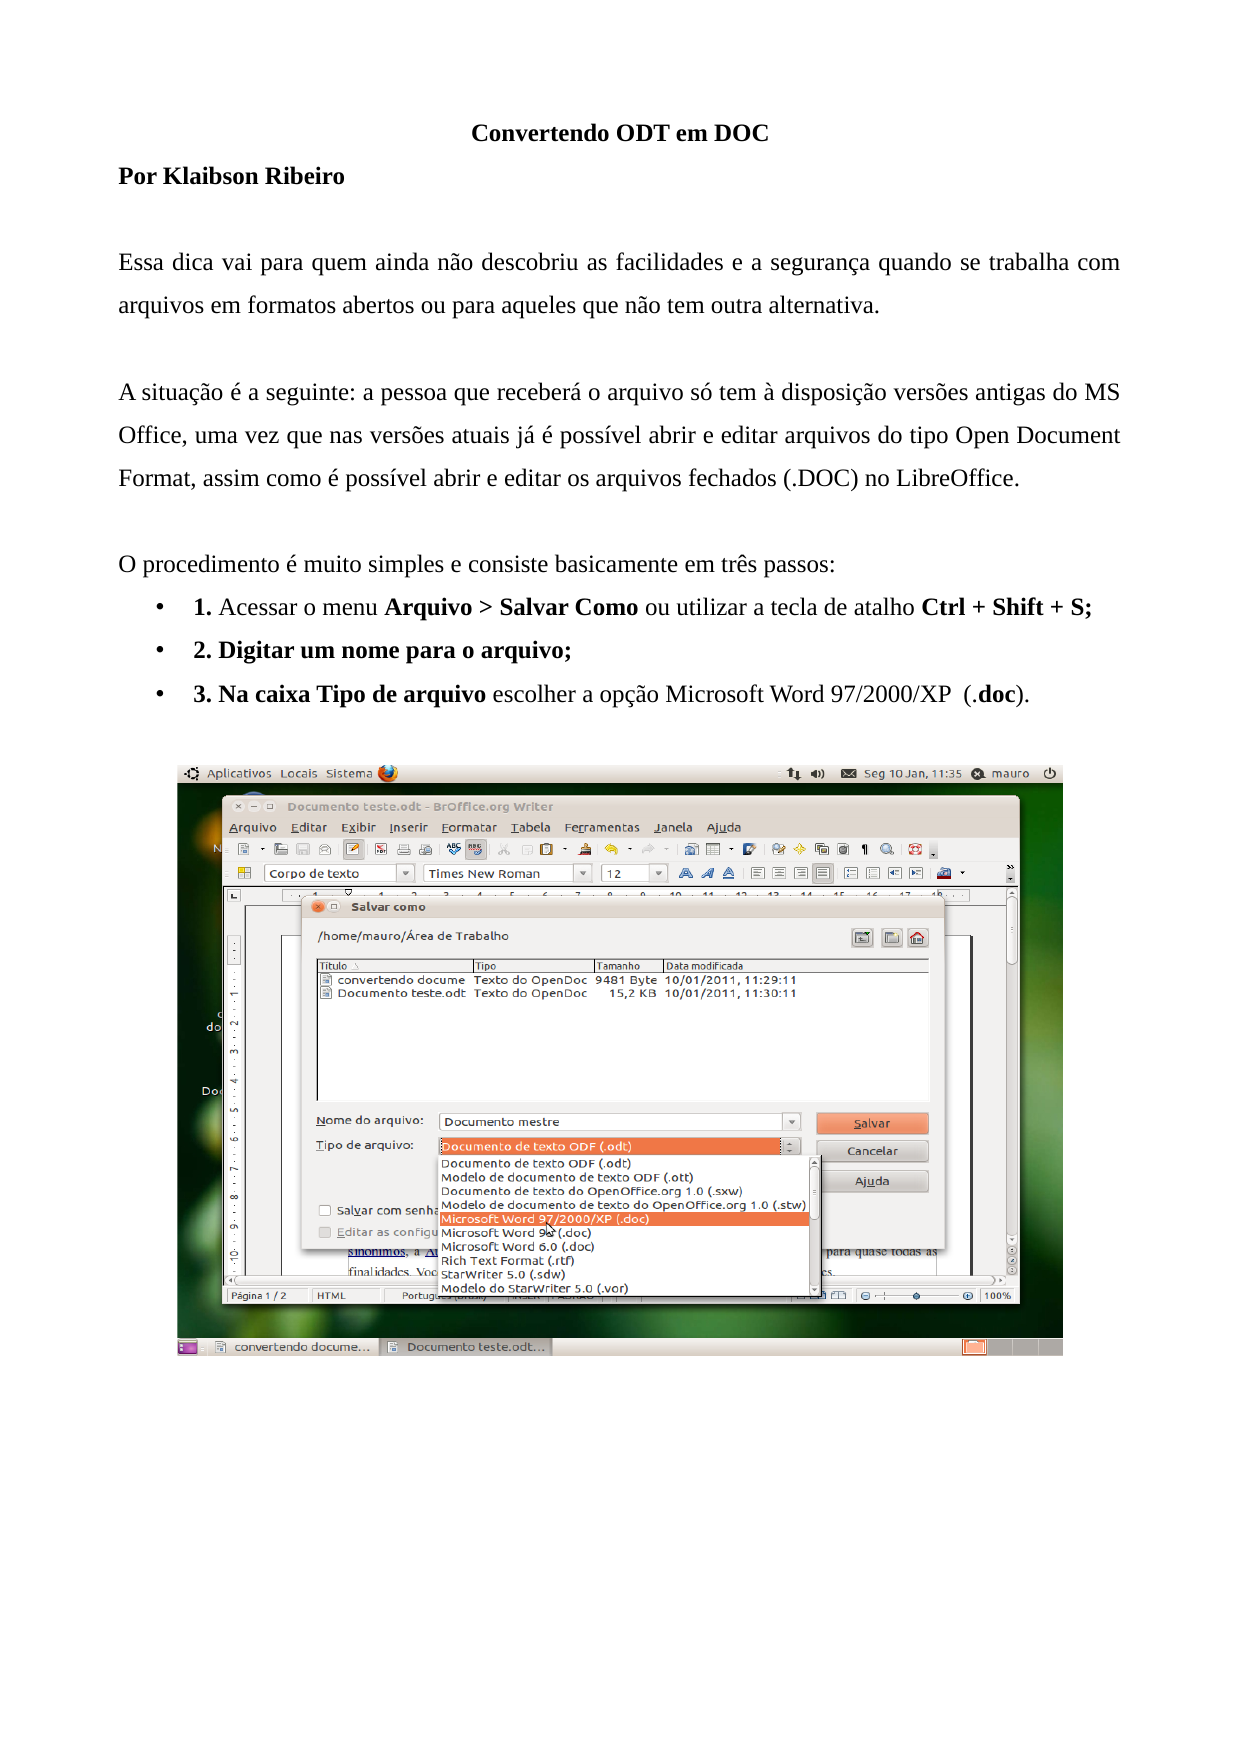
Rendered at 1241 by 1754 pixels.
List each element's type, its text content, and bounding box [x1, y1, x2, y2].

text Convertendo ODT em DOC [118, 118, 1122, 147]
text Por Klaibson Ribeiro [118, 161, 1122, 190]
text O procedimento é muito simples e consiste basicamente em três passos: [118, 549, 1122, 578]
text Essa dica vai para quem ainda não descobriu as facilidades e a segurança quando se trabalha com arquivos em formatos abertos ou para aqueles que não tem outra alternativa. [118, 247, 1122, 319]
list 3. Na caixa Tipo de arquivo escolher a opção Microsoft Word 97/2000/XP (.doc). [156, 679, 1122, 707]
text A situação é a seguinte: a pessoa que receberá o arquivo só tem à disposição versões antigas do MS Office, uma vez que nas versões atuais já é possível abrir e editar arquivos do tipo Open Document Format, assim como é possível abrir e editar os arquivos fechados (.DOC) no LibreOffice. [118, 377, 1122, 492]
picture [177, 765, 1063, 1356]
list 2. Digitar um nome para o arquivo; [156, 636, 1122, 664]
list 1. Acessar o menu Arquivo > Salvar Como ou utilizar a tecla de atalho Ctrl + Shift + S; [156, 592, 1122, 621]
